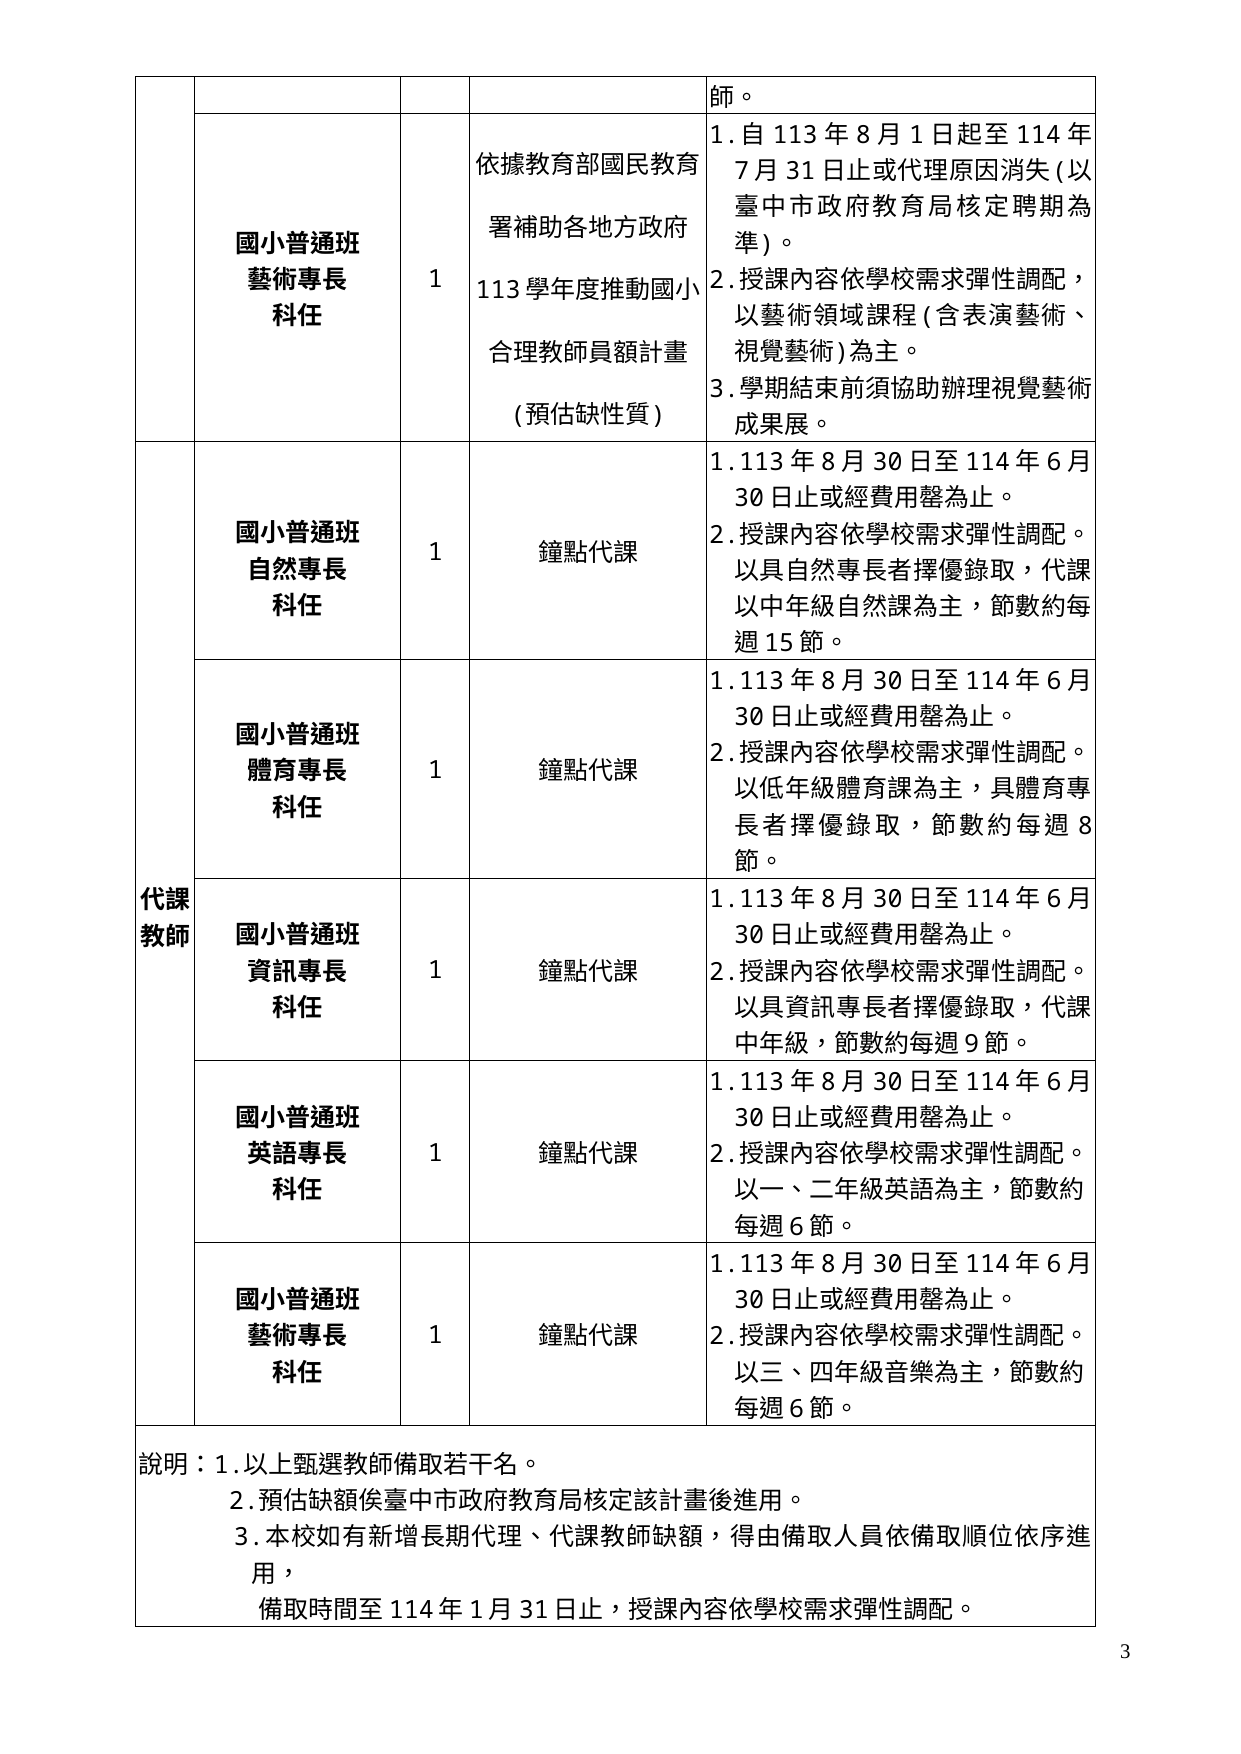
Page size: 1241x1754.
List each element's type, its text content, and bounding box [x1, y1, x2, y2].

table_cell 1.113年8月30日至114年6月30日止或經費用罄為止。 2.授課內容依學校需求彈性調配。以低年級體育課為主，具體育專長者擇優錄取，節數約每週8節。 [707, 660, 1095, 878]
table_cell 鐘點代課 [470, 1061, 706, 1242]
table_cell 代課教師 [136, 442, 194, 1424]
table_cell 鐘點代課 [470, 879, 706, 1060]
table_cell 1 [401, 879, 469, 1060]
table_cell 1 [401, 1061, 469, 1242]
table_cell 1 [401, 660, 469, 878]
table_cell [401, 77, 469, 113]
table_cell 1 [401, 442, 469, 659]
table_cell 1.113年8月30日至114年6月30日止或經費用罄為止。 2.授課內容依學校需求彈性調配。以一、二年級英語為主，節數約每週6節。 [707, 1061, 1095, 1242]
table_cell 師。 [707, 77, 1095, 113]
table_cell 國小普通班 體育專長 科任 [195, 660, 400, 878]
table_cell 國小普通班 藝術專長 科任 [195, 1243, 400, 1424]
table_cell 說明：1.以上甄選教師備取若干名。 2.預估缺額俟臺中市政府教育局核定該計畫後進用。 3.本校如有新增長期代理、代課教師缺額，得由備取人員依備取順位依序進用， 備取時間至114年1月31日止，授課內容依學校需求彈性調配。 如遇颱風或其他無法預測之重大災害，經臺中市政府發布「停止上課」時則延 後辦理，確定時間將另行於教育局網站及臺中市南區國光國民小學網站最新消 息區公告。 [136, 1426, 1095, 1626]
table_cell [136, 77, 194, 441]
table_cell 1.113年8月30日至114年6月30日止或經費用罄為止。 2.授課內容依學校需求彈性調配。以具資訊專長者擇優錄取，代課中年級，節數約每週9節。 [707, 879, 1095, 1060]
table_cell 1.113年8月30日至114年6月30日止或經費用罄為止。 2.授課內容依學校需求彈性調配。以三、四年級音樂為主，節數約每週6節。 [707, 1243, 1095, 1424]
table_cell 國小普通班 自然專長 科任 [195, 442, 400, 659]
table_cell 國小普通班 英語專長 科任 [195, 1061, 400, 1242]
table_cell 國小普通班 資訊專長 科任 [195, 879, 400, 1060]
table_cell 1.自113年8月1日起至114年7月31日止或代理原因消失(以臺中市政府教育局核定聘期為準)。 2.授課內容依學校需求彈性調配，以藝術領域課程(含表演藝術、視覺藝術)為主。 3.學期結束前須協助辦理視覺藝術成果展。 [707, 114, 1095, 441]
table_cell 鐘點代課 [470, 660, 706, 878]
table_cell 1.113年8月30日至114年6月30日止或經費用罄為止。 2.授課內容依學校需求彈性調配。以具自然專長者擇優錄取，代課以中年級自然課為主，節數約每週15節。 [707, 442, 1095, 659]
table_cell 依據教育部國民教育署補助各地方政府113學年度推動國小合理教師員額計畫 (預估缺性質) [470, 114, 706, 441]
table_cell 鐘點代課 [470, 1243, 706, 1424]
table_cell 1 [401, 1243, 469, 1424]
table_cell 鐘點代課 [470, 442, 706, 659]
table_cell [195, 77, 400, 113]
table_cell [470, 77, 706, 113]
table_cell 1 [401, 114, 469, 441]
table_cell 國小普通班 藝術專長 科任 [195, 114, 400, 441]
